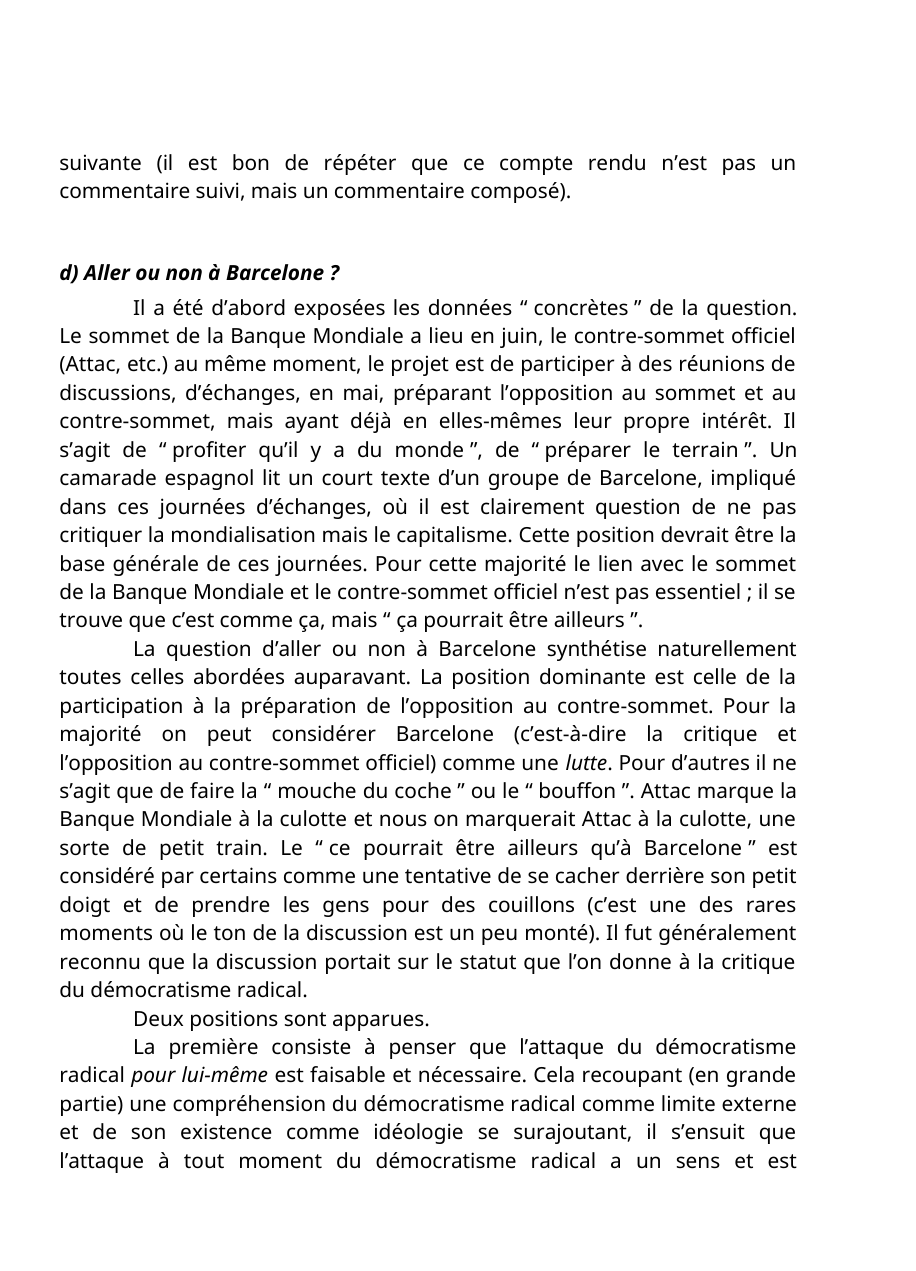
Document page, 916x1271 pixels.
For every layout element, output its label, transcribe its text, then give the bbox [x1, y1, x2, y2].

subtitle d) Aller ou non à Barcelone ? [59, 258, 797, 286]
text suivante (il est bon de répéter que ce compte rendu n’est pas un commentaire suivi, mais un commentaire composé). [59, 148, 797, 204]
text Il a été d’abord exposées les données “ concrètes ” de la question. Le sommet de la Banque Mondiale a lieu en juin, le contre-sommet officiel (Attac, etc.) au même moment, le projet est de participer à des réunions de discussions, d’échanges, en mai, préparant l’opposition au sommet et au contre-sommet, mais ayant déjà en elles-mêmes leur propre intérêt. Il s’agit de “ profiter qu’il y a du monde ”, de “ préparer le terrain ”. Un camarade espagnol lit un court texte d’un groupe de Barcelone, impliqué dans ces journées d’échanges, où il est clairement question de ne pas critiquer la mondialisation mais le capitalisme. Cette position devrait être la base générale de ces journées. Pour cette majorité le lien avec le sommet de la Banque Mondiale et le contre-sommet officiel n’est pas essentiel ; il se trouve que c’est comme ça, mais “ ça pourrait être ailleurs ”. [59, 293, 797, 634]
text La première consiste à penser que l’attaque du démocratisme radical pour lui-même est faisable et nécessaire. Cela recoupant (en grande partie) une compréhension du démocratisme radical comme limite externe et de son existence comme idéologie se surajoutant, il s’ensuit que l’attaque à tout moment du démocratisme radical a un sens et est [59, 1032, 797, 1174]
text La question d’aller ou non à Barcelone synthétise naturellement toutes celles abordées auparavant. La position dominante est celle de la participation à la préparation de l’opposition au contre-sommet. Pour la majorité on peut considérer Barcelone (c’est-à-dire la critique et l’opposition au contre-sommet officiel) comme une lutte. Pour d’autres il ne s’agit que de faire la “ mouche du coche ” ou le “ bouffon ”. Attac marque la Banque Mondiale à la culotte et nous on marquerait Attac à la culotte, une sorte de petit train. Le “ ce pourrait être ailleurs qu’à Barcelone ” est considéré par certains comme une tentative de se cacher derrière son petit doigt et de prendre les gens pour des couillons (c’est une des rares moments où le ton de la discussion est un peu monté). Il fut généralement reconnu que la discussion portait sur le statut que l’on donne à la critique du démocratisme radical. [59, 634, 797, 1004]
text Deux positions sont apparues. [59, 1004, 797, 1032]
